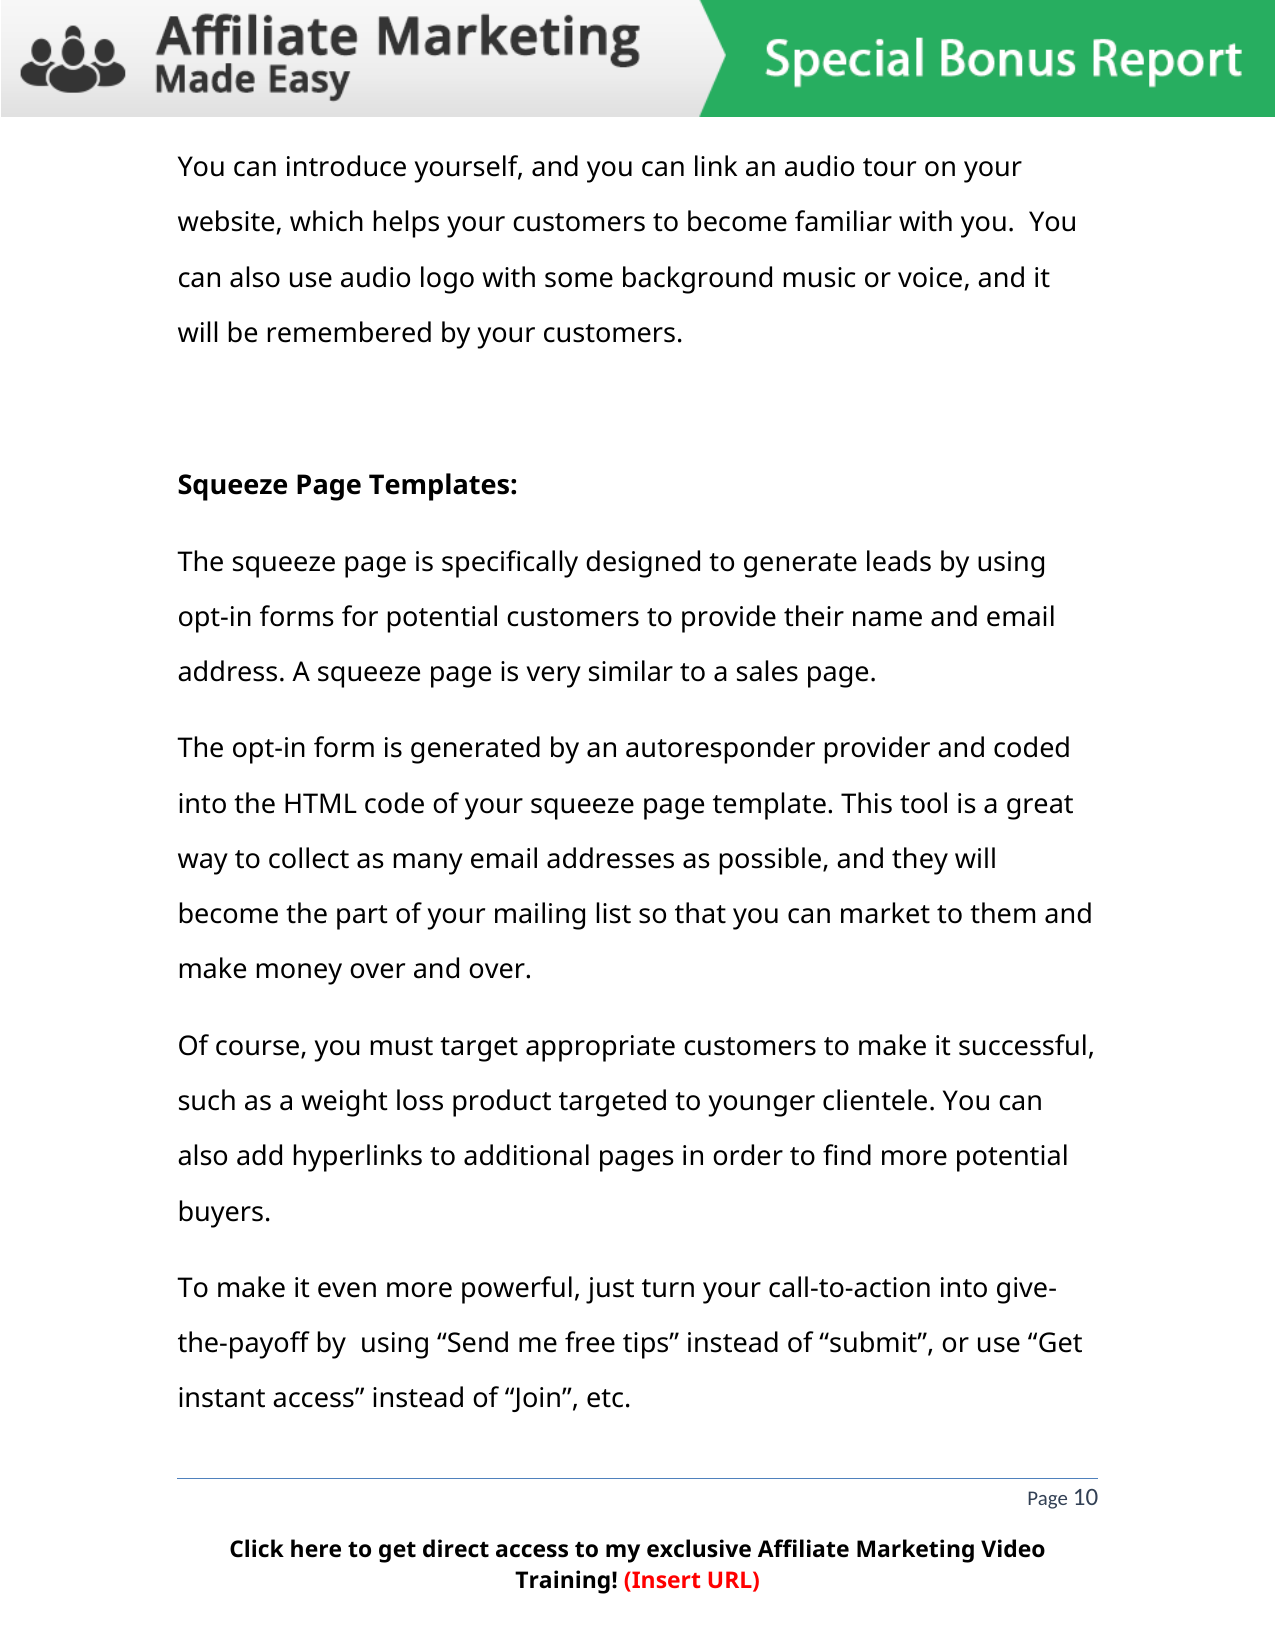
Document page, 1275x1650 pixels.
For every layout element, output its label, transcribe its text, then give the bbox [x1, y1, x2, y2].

text The opt-in form is generated by an autoresponder provider and coded into the HTML code of your squeeze page template. This tool is a great way to collect as many email addresses as possible, and they will become the part of your mailing list so that you can market to them and make money over and over. [177, 729, 1098, 987]
text You can introduce yourself, and you can link an audio tour on your website, which helps your customers to become familiar with you. You can also use audio logo with some background music or voice, and it will be remembered by your customers. [177, 148, 1098, 350]
text Squeeze Page Templates: [177, 466, 1098, 503]
text To make it even more powerful, just turn your call-to-action into give-the-payoff by using “Send me free tips” instead of “submit”, or use “Get instant access” instead of “Join”, etc. [177, 1268, 1098, 1416]
text Of course, you must target appropriate customers to make it successful, such as a weight loss product targeted to younger clientele. You can also add hyperlinks to additional pages in order to find more potential buyers. [177, 1026, 1098, 1229]
text The squeeze page is specifically designed to generate leads by using opt-in forms for potential customers to provide their name and email address. A squeeze page is very similar to a sales page. [177, 542, 1098, 689]
